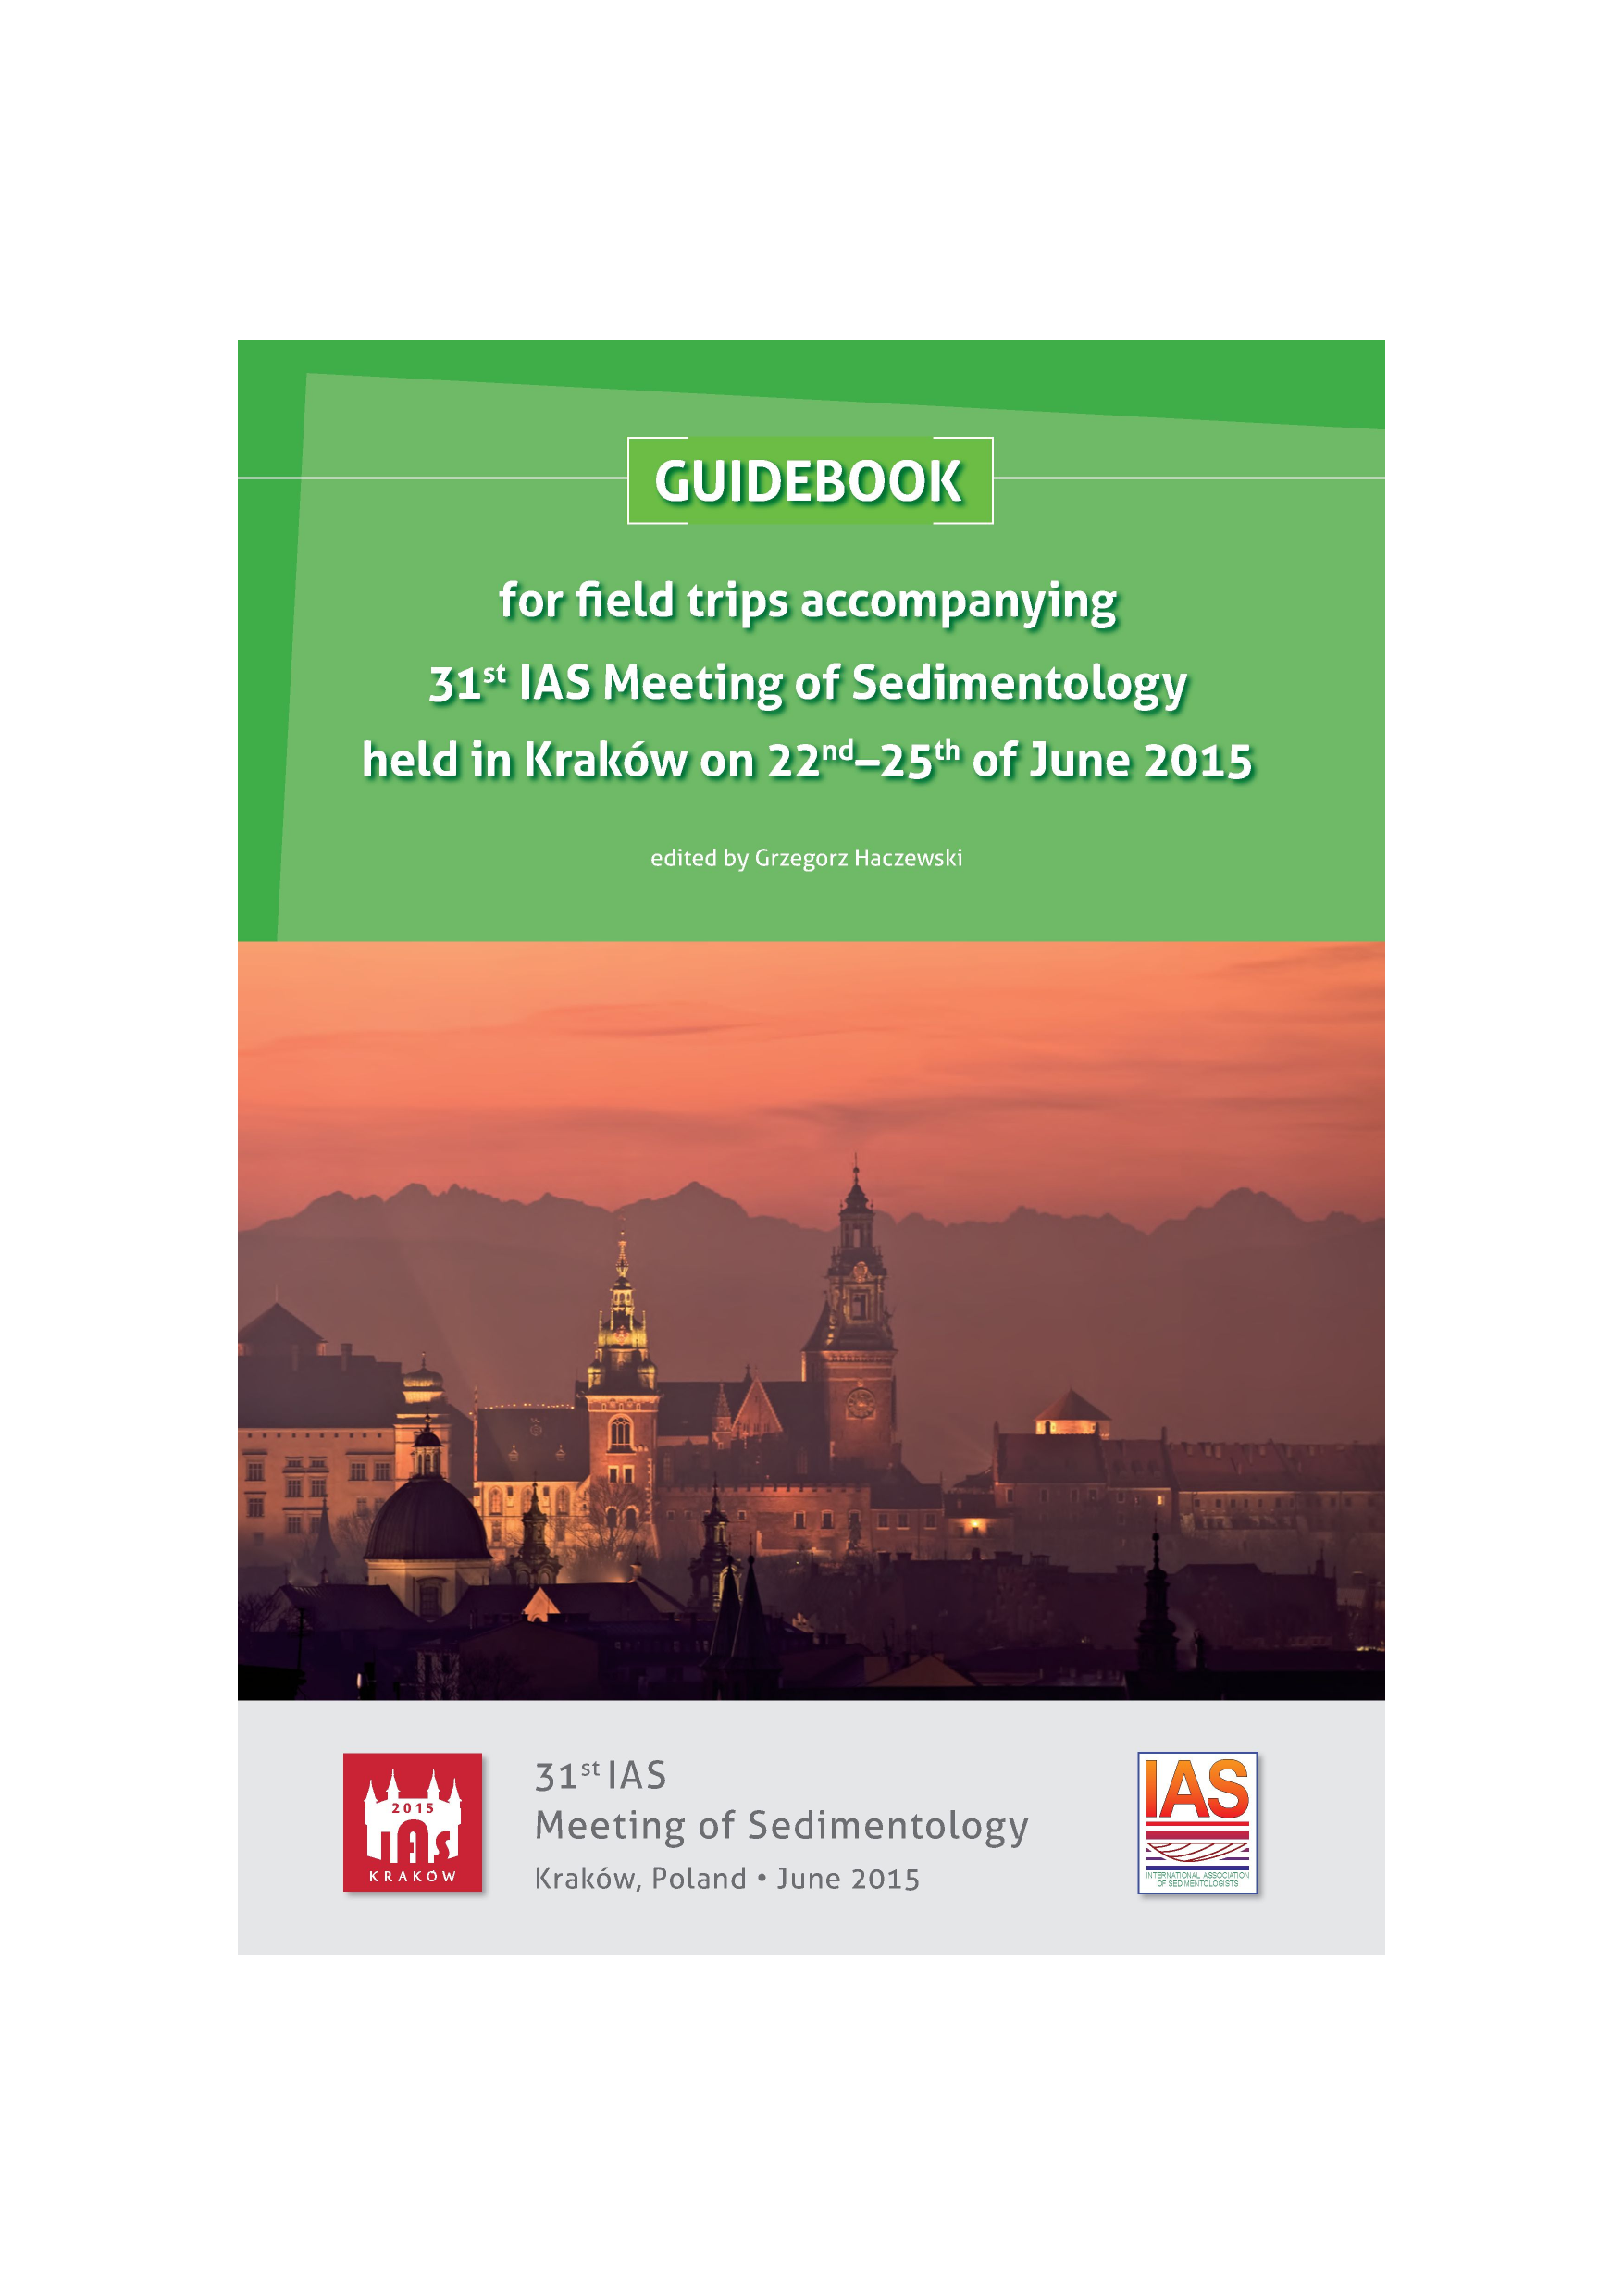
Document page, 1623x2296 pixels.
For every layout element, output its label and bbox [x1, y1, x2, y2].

picture [238, 340, 1385, 1955]
